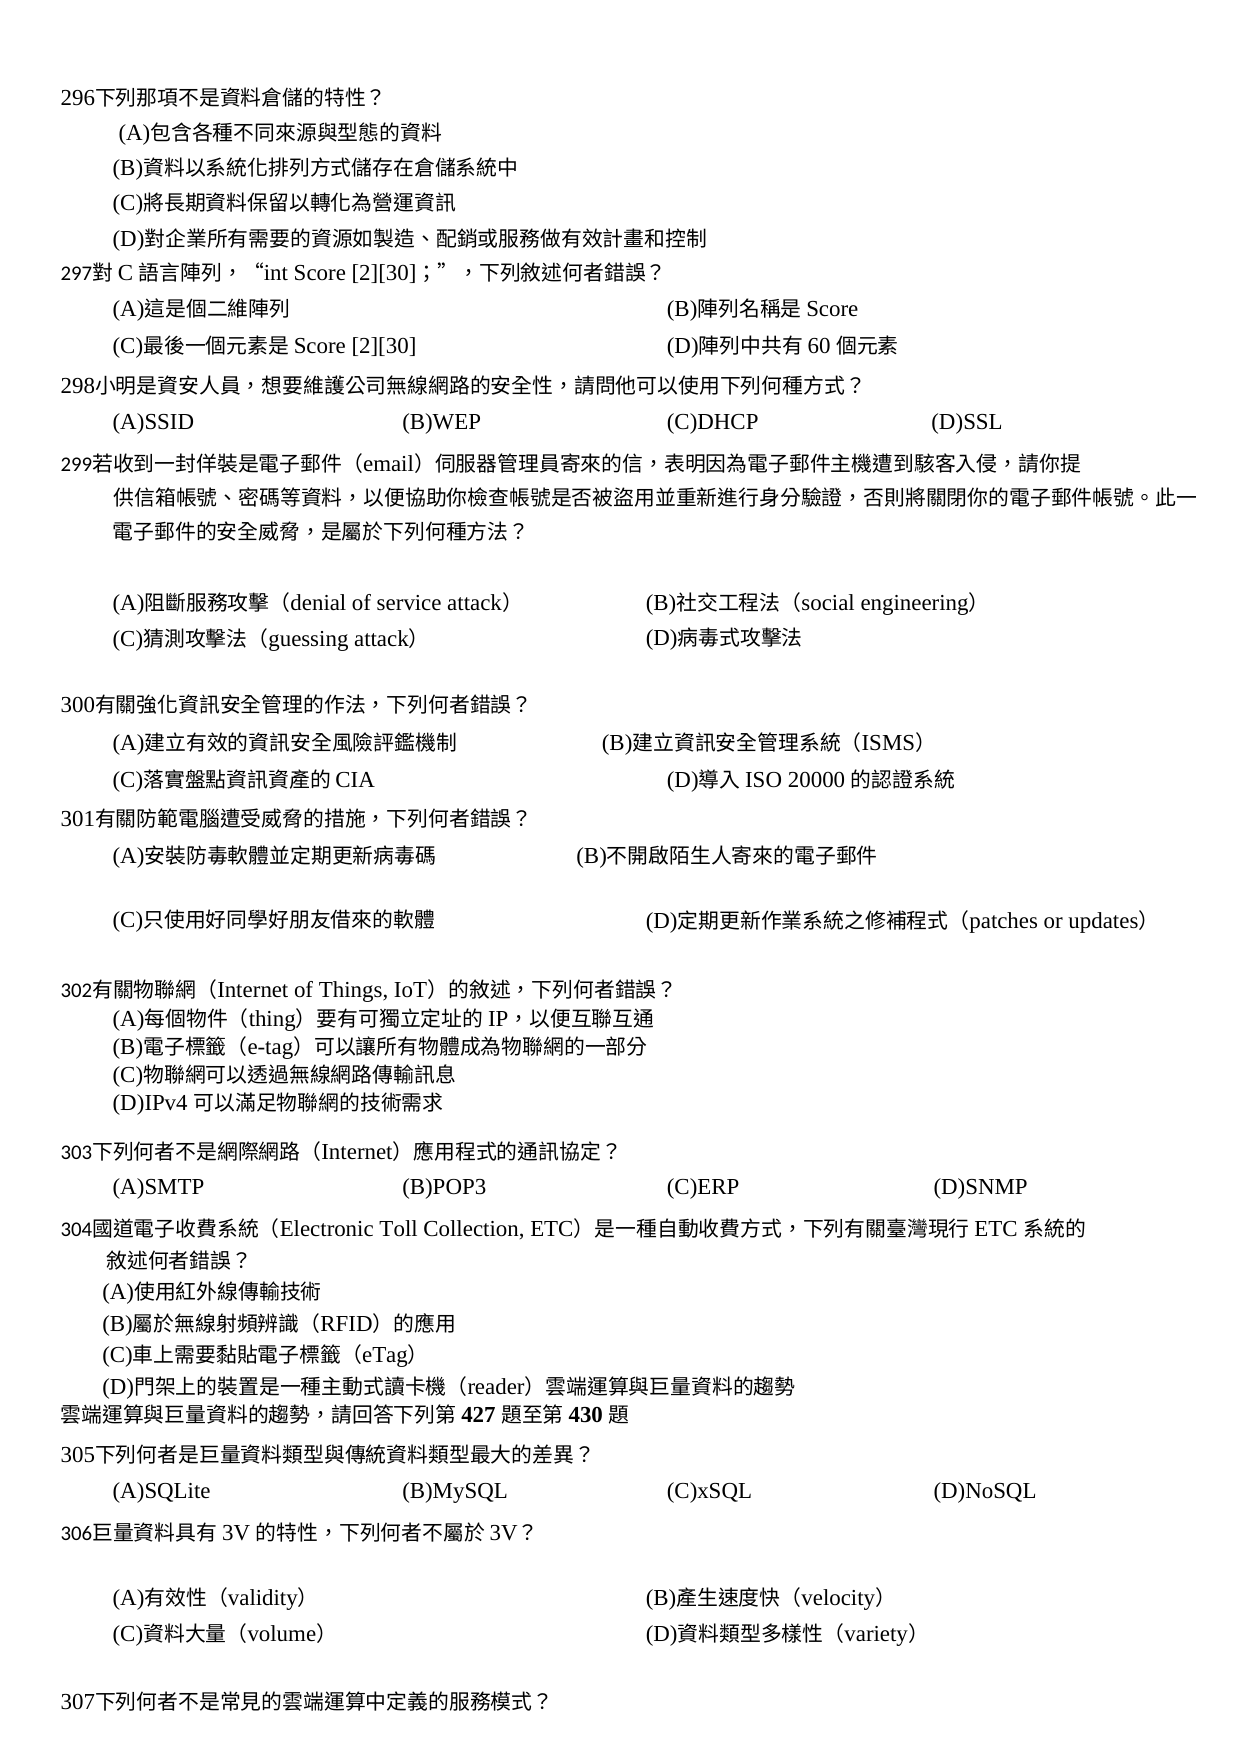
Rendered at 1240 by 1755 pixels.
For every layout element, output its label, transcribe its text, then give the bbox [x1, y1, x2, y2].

text (C)資料大量（volume） [112, 1619, 571, 1647]
text (A)使用紅外線傳輸技術 (B)屬於無線射頻辨識（RFID）的應用 (C)車上需要黏貼電子標籤（eTag） (D)門架上的裝置是一種主動式讀卡機（reader）雲端運算與巨量資料的趨勢 [102, 1274, 1175, 1400]
text (B)產生速度快（velocity） [646, 1583, 1181, 1611]
text (A)每個物件（thing）要有可獨立定址的 IP，以便互聯互通 (B)電子標籤（e-tag）可以讓所有物體成為物聯網的一部分 (C)物聯網可以透過無線網路傳輸訊息 (D)IPv4 可以滿足物聯網的技術需求 [112, 1004, 1181, 1116]
text (A)SMTP (B)POP3 (C)ERP (D)SNMP [112, 1174, 1181, 1199]
list 巨量資料具有 3V 的特性，下列何者不屬於 3V？ [60, 1514, 1202, 1547]
text (B)社交工程法（social engineering） [646, 588, 1181, 616]
text 雲端運算與巨量資料的趨勢，請回答下列第 427 題至第 430 題 [60, 1400, 1181, 1428]
text (D)病毒式攻擊法 [646, 623, 1181, 651]
text (C)猜測攻擊法（guessing attack） [112, 624, 571, 652]
text (A)這是個二維陣列 (B)陣列名稱是 Score [112, 290, 1181, 323]
text (C)只使用好同學好朋友借來的軟體 [112, 906, 571, 933]
list 下列何者不是網際網路（Internet）應用程式的通訊協定？ [60, 1132, 1202, 1166]
text (A)SQLite (B)MySQL (C)xSQL (D)NoSQL [112, 1478, 1181, 1504]
list 若收到一封佯裝是電子郵件（email）伺服器管理員寄來的信，表明因為電子郵件主機遭到駭客入侵，請你提 [60, 444, 1202, 478]
text (D)資料類型多樣性（variety） [646, 1619, 1181, 1647]
list 有關防範電腦遭受威脅的措施，下列何者錯誤？ [60, 799, 1202, 833]
text (A)SSID (B)WEP (C)DHCP (D)SSL [112, 409, 1181, 435]
list 國道電子收費系統（Electronic Toll Collection, ETC）是一種自動收費方式，下列有關臺灣現行 ETC 系統的 [60, 1209, 1202, 1243]
list 小明是資安人員，想要維護公司無線網路的安全性，請問他可以使用下列何種方式？ [60, 366, 1202, 400]
text 敘述何者錯誤？ [60, 1243, 1179, 1274]
text (A)有效性（validity） [112, 1583, 571, 1611]
text (A)阻斷服務攻擊（denial of service attack） [112, 588, 571, 616]
list 下列何者不是常見的雲端運算中定義的服務模式？ [60, 1682, 1202, 1716]
list 有關強化資訊安全管理的作法，下列何者錯誤？ [60, 685, 1202, 719]
text (C)最後一個元素是 Score [2][30] (D)陣列中共有 60 個元素 [112, 331, 1181, 359]
text (C)落實盤點資訊資產的 CIA (D)導入 ISO 20000 的認證系統 [112, 765, 1181, 793]
text 供信箱帳號、密碼等資料，以便協助你檢查帳號是否被盜用並重新進行身分驗證，否則將關閉你的電子郵件帳號。此一電子郵件的安全威脅，是屬於下列何種方法？ [112, 478, 1202, 546]
list 下列何者是巨量資料類型與傳統資料類型最大的差異？ [60, 1435, 1202, 1469]
text (A)安裝防毒軟體並定期更新病毒碼 (B)不開啟陌生人寄來的電子郵件 [112, 842, 1181, 869]
list 有關物聯網（Internet of Things, IoT）的敘述，下列何者錯誤？ [60, 970, 1202, 1004]
list 對 C 語言陣列，“int Score [2][30]；”，下列敘述何者錯誤？ [60, 253, 1202, 287]
text (D)定期更新作業系統之修補程式（patches or updates） [646, 906, 1191, 934]
text (A)建立有效的資訊安全風險評鑑機制 (B)建立資訊安全管理系統（ISMS） [112, 723, 1181, 757]
list 下列那項不是資料倉儲的特性？ [60, 78, 1202, 112]
text (A)包含各種不同來源與型態的資料 (B)資料以系統化排列方式儲存在倉儲系統中 (C)將長期資料保留以轉化為營運資訊 (D)對企業所有需要的資源如製造、配銷或服務做有效計畫和控制 [112, 112, 815, 253]
